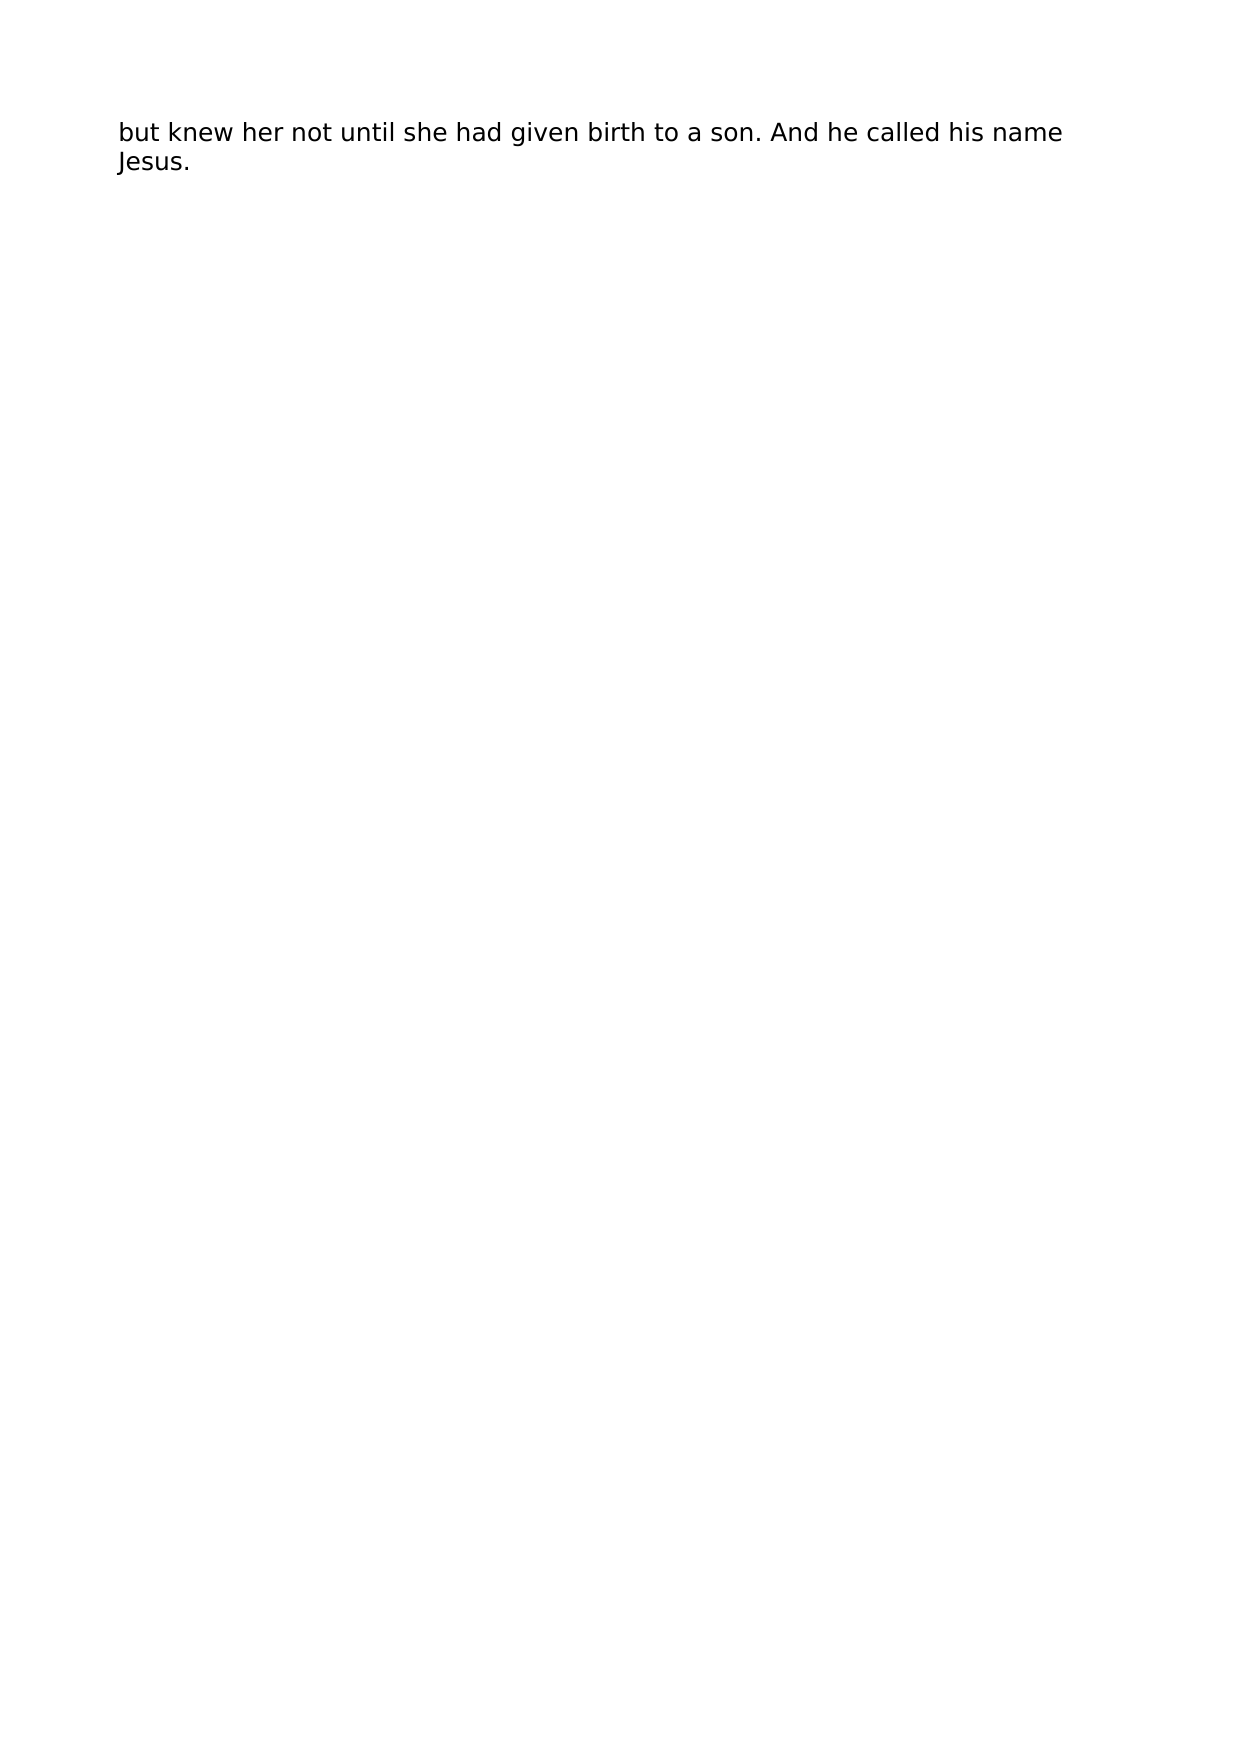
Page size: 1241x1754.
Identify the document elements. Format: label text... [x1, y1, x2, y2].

text but knew her not until she had given birth to a son. And he called his name Jesus. [118, 118, 1122, 176]
